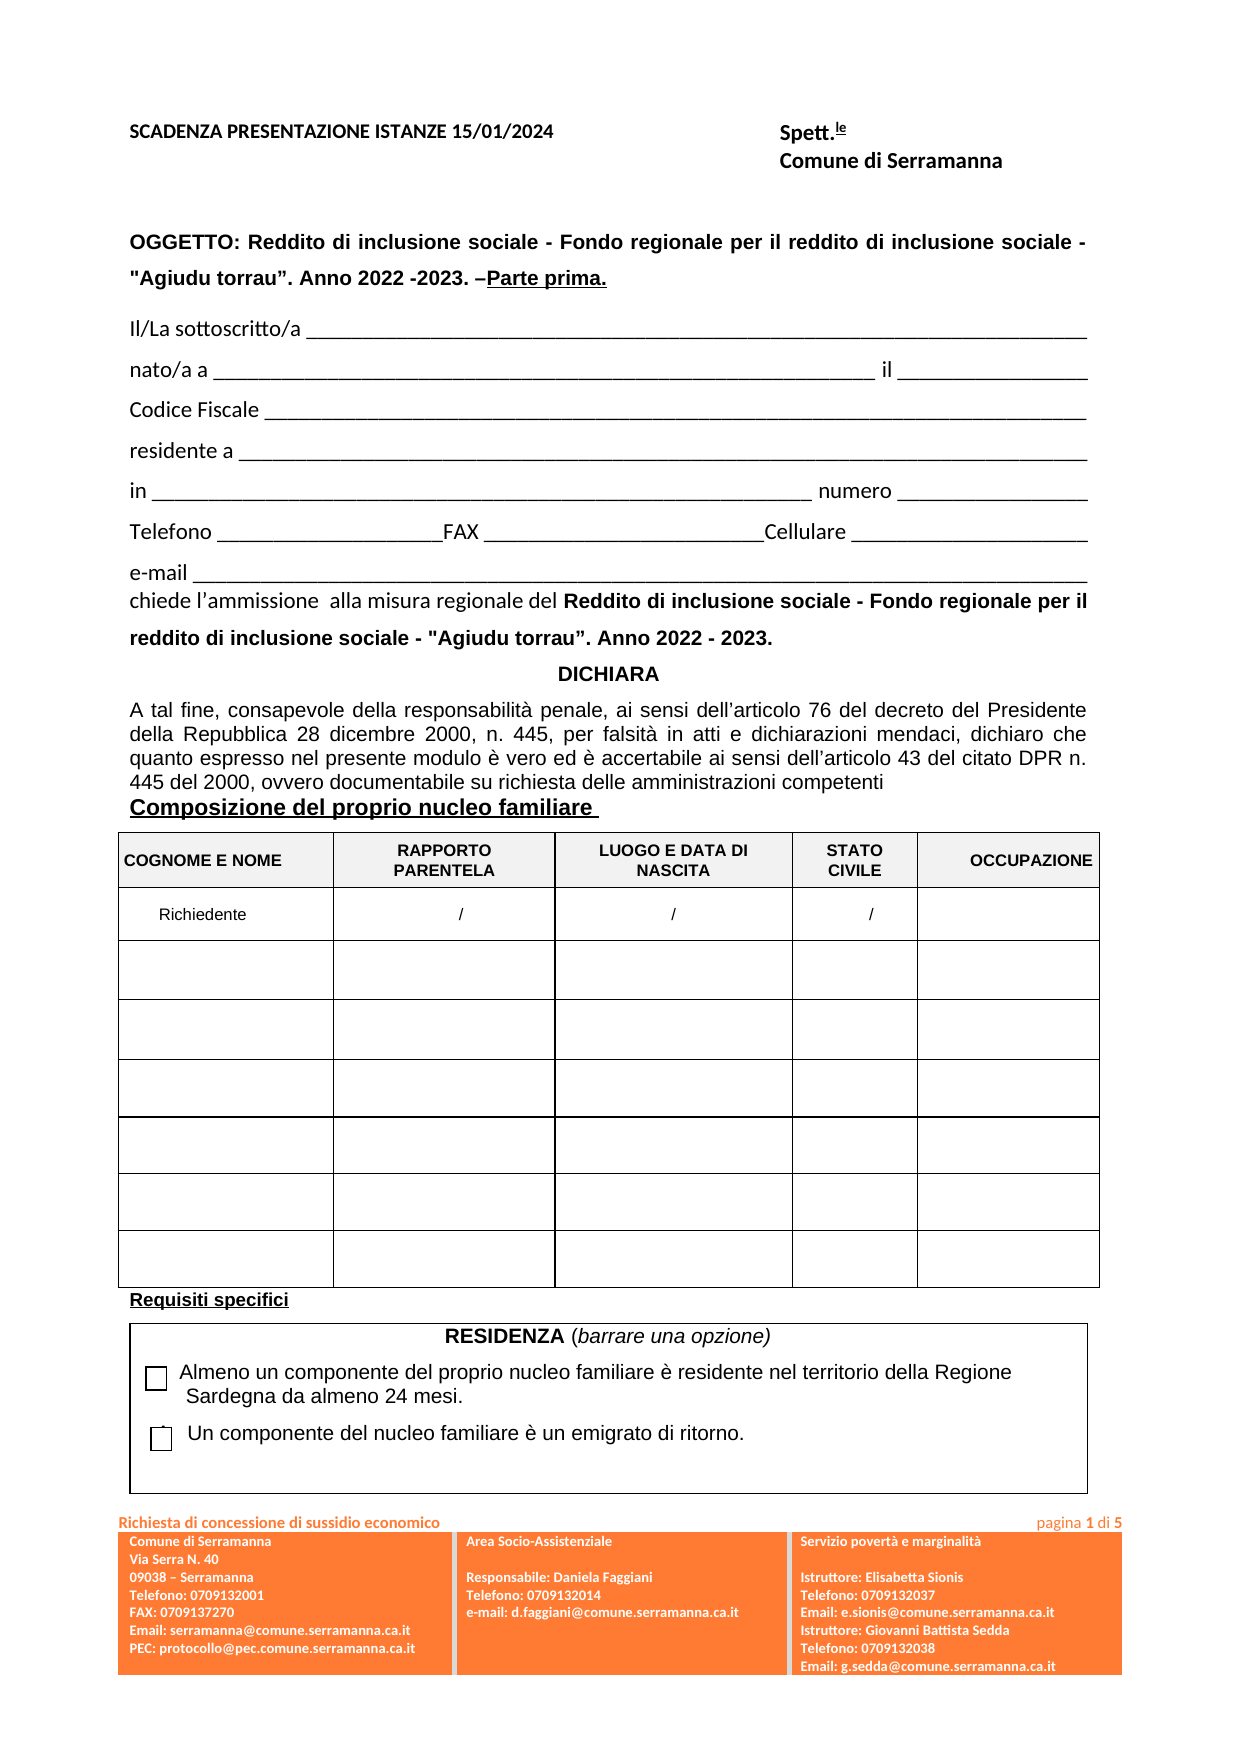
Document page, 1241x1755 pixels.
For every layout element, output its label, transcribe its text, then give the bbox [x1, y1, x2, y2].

table_cell [334, 1231, 554, 1287]
table_cell [556, 1000, 792, 1059]
table_header STATO CIVILE [793, 833, 917, 887]
table_cell [119, 1231, 333, 1287]
table_cell [918, 1060, 1099, 1116]
table_cell [334, 1000, 554, 1059]
table_cell [556, 1060, 792, 1116]
table_cell [334, 941, 554, 999]
table_cell [793, 1060, 917, 1116]
table_cell [918, 941, 1099, 999]
table_cell [918, 1000, 1099, 1059]
table_cell [918, 1231, 1099, 1287]
table_cell [556, 1118, 792, 1173]
table_cell [918, 1118, 1099, 1173]
table_cell [119, 941, 333, 999]
table_cell [793, 1118, 917, 1173]
table_cell [556, 1231, 792, 1287]
table_cell [793, 1231, 917, 1287]
table_header OGGETTO: Reddito di inclusione sociale - Fondo regionale per il reddito di inclusione sociale - "Agiudu torrau”. Anno 2022 -2023. –Parte prima. Il/La sottoscritto/a nato/a a il Codice Fiscale residente a in numero Telefono FAX Cellulare e-mail chiede l’ammissione alla misura regionale del Reddito di inclusione sociale - Fondo regionale per il reddito di inclusione sociale - "Agiudu torrau”. Anno 2022 - 2023. DICHIARA A tal fine, consapevole della responsabilità penale, ai sensi dell’articolo 76 del decreto del Presidente della Repubblica 28 dicembre 2000, n. 445, per falsità in atti e dichiarazioni mendaci, dichiaro che quanto espresso nel presente modulo è vero ed è accertabile ai sensi dell’articolo 43 del citato DPR n. 445 del 2000, ovvero documentabile su richiesta delle amministrazioni competenti Composizione del proprio nucleo familiare Requisiti specifici (barrare tutte le caselle seguenti) Di aver preso visione del Bando Pubblico in oggetto, nonché di quanto previsto dalle Linee Guida approvate in via definitiva con Deliberazione della Giunta Regionale n. 34/25 11 agosto 2021; Di essere disponibile ad aderire al progetto personalizzato secondo quanto concordato con servizi incaricati, pena l’esclusione dalla misura di sostegno al reddito REIS; Di essere consapevole che la mancata presentazione della documentazione richiesta a corredo della presente domanda, entro i termini stabiliti dall’Avviso Pubblico, può comportare l’esclusione dal procedimento per l’anno in corso; Di assumersi ogni responsabilità in ordine alla verifica della correttezza delle dichiarazioni rese e della documentazione presentata all’Ufficio Protocollo dell’Ente (istanza, firma, allegati) Di essere a conoscenza che sui dati dichiarati potranno essere effettuati i controlli ai sensi dell’art. 71 del D.P.R n°445 del 2000; Di impegnarsi a comunicare tempestivamente al Servizio Sociale del Comune di residenza qualunque variazione rispetto alla situazione dichiarata nella presente domanda; Di essere consapevole che l’eventuale accesso al contributo potrà essere sospeso in caso di esaurimento delle risorse disponibili in capo al Comune di Serramanna N.B: Allegare alla domanda i seguenti documenti obbligatori: Copia documento d’identità in corso di validità del richiedente; Copia attestazione ISEE 2023, in corso di validità, rilasciata nell’anno 2023 (eventualmente se ricorre 󠄀󠄀 ISEE corrente) La stessa dovrà essere aggiornata a gennaio 2024, stante la scadenza al 31.12.2023; Copia del permesso di soggiorno, in corso di validità del richiedente. Ulteriori documenti da allegare (barrare la/le casella/e che interessa/no) 󠄀 Certificazione sanitaria comprovante l'invalidità e/o disabilità- se ricorre il caso, 󠄀 Certificazione del servizio Sanitario che ha già in carico un componente del nucleo per problematiche di dipendenza patologica - se ricorre il caso, 󠄀Copia delle disposizioni dell'autorità giudiziale (separazione, affidamento, ecc) se ricorre il caso, 󠄀Eventuale altra documentazione ritenuta utile per la valutazione della domanda_______________________________________________________, 󠄀 Esito istanza Assegno di Inclusione Sociale e/o Supporto per la formazione e il Lavoro, 󠄀Delega alla riscossione modalità di pagamento. Informativa sul trattamento dei dati personali (REGOLAMENTO (UE) 2016/679 DEL PARLAMENTO EUROPEO E DEL CONSIGLIO del 27 aprile 2016) Il Comune di residenza, in qualità di titolare del trattamento dei dati personali, informa che i dati conferiti, anche con autocertificazione, sono prescritti dalle disposizioni vigenti ai fini dell’erogazione del REDDITO di INCLUSIONE SOCIALE (REIS), che altrimenti non potrebbe essere attribuito. I dati verranno utilizzati esclusivamente per tale scopo, con modalità anche informatizzate o telematiche a ciò strettamente funzionali, da parte, oltre che del titolare del trattamento, da altre Amministrazioni centrali, regionali o locali, designati responsabili del trattamento dei dati personali, nonché degli incaricati del trattamento. I diritti ai sensi degli articoli dal 15 al 22 del Regolamento UE n. 2016/679 (accesso, aggiornamento, cancellazione, trasformazione, ecc.), potranno essere esercitati rivolgendosi al Comune di Serramanna. Data ______________________ Firma richiedente MODALITA’ DI PAGAMENTO 󠄀 Accredito su C/C Bancario o Postale o Carta, Intestato e/o cointestato a sé medesimo (ALLEGARE COPIA IBAN); _______________________________________________________________________ Data ______________________ Firma richiedente [118, 1288, 1099, 1494]
table_cell / [334, 888, 554, 940]
table_header OCCUPAZIONE [918, 833, 1099, 887]
table_cell Richiedente [119, 888, 333, 940]
table_cell [556, 941, 792, 999]
table_cell [793, 941, 917, 999]
table_cell [793, 1174, 917, 1230]
table_cell / [793, 888, 917, 940]
table_header LUOGO E DATA DI NASCITA [556, 833, 792, 887]
table_header SCADENZA PRESENTAZIONE ISTANZE 15/01/2024 [118, 118, 768, 202]
table_cell [119, 1118, 333, 1173]
table_cell [918, 888, 1099, 940]
table_cell [334, 1174, 554, 1230]
table_header Spett.le Comune di Serramanna [768, 118, 1122, 202]
table_cell [918, 1174, 1099, 1230]
table_header [1099, 230, 1122, 1494]
table_header RESIDENZA (barrare una opzione) Almeno un componente del proprio nucleo familiare è residente nel territorio della Regione Sardegna da almeno 24 mesi. A Un componente del nucleo familiare è un emigrato di ritorno. [131, 1324, 1087, 1493]
table_cell [334, 1118, 554, 1173]
table_cell [119, 1174, 333, 1230]
table_header RAPPORTO PARENTELA [334, 833, 554, 887]
table_cell [119, 1000, 333, 1059]
table_cell [334, 1060, 554, 1116]
table_header COGNOME E NOME [119, 833, 333, 887]
table_cell [793, 1000, 917, 1059]
table_cell [556, 1174, 792, 1230]
table_cell / [556, 888, 792, 940]
table_header OGGETTO: Reddito di inclusione sociale - Fondo regionale per il reddito di inclusione sociale - "Agiudu torrau”. Anno 2022 -2023. –Parte prima. Il/La sottoscritto/a nato/a a il Codice Fiscale residente a in numero Telefono FAX Cellulare e-mail chiede l’ammissione alla misura regionale del Reddito di inclusione sociale - Fondo regionale per il reddito di inclusione sociale - "Agiudu torrau”. Anno 2022 - 2023. DICHIARA A tal fine, consapevole della responsabilità penale, ai sensi dell’articolo 76 del decreto del Presidente della Repubblica 28 dicembre 2000, n. 445, per falsità in atti e dichiarazioni mendaci, dichiaro che quanto espresso nel presente modulo è vero ed è accertabile ai sensi dell’articolo 43 del citato DPR n. 445 del 2000, ovvero documentabile su richiesta delle amministrazioni competenti Composizione del proprio nucleo familiare Requisiti specifici (barrare tutte le caselle seguenti) Di aver preso visione del Bando Pubblico in oggetto, nonché di quanto previsto dalle Linee Guida approvate in via definitiva con Deliberazione della Giunta Regionale n. 34/25 11 agosto 2021; Di essere disponibile ad aderire al progetto personalizzato secondo quanto concordato con servizi incaricati, pena l’esclusione dalla misura di sostegno al reddito REIS; Di essere consapevole che la mancata presentazione della documentazione richiesta a corredo della presente domanda, entro i termini stabiliti dall’Avviso Pubblico, può comportare l’esclusione dal procedimento per l’anno in corso; Di assumersi ogni responsabilità in ordine alla verifica della correttezza delle dichiarazioni rese e della documentazione presentata all’Ufficio Protocollo dell’Ente (istanza, firma, allegati) Di essere a conoscenza che sui dati dichiarati potranno essere effettuati i controlli ai sensi dell’art. 71 del D.P.R n°445 del 2000; Di impegnarsi a comunicare tempestivamente al Servizio Sociale del Comune di residenza qualunque variazione rispetto alla situazione dichiarata nella presente domanda; Di essere consapevole che l’eventuale accesso al contributo potrà essere sospeso in caso di esaurimento delle risorse disponibili in capo al Comune di Serramanna N.B: Allegare alla domanda i seguenti documenti obbligatori: Copia documento d’identità in corso di validità del richiedente; Copia attestazione ISEE 2023, in corso di validità, rilasciata nell’anno 2023 (eventualmente se ricorre 󠄀󠄀 ISEE corrente) La stessa dovrà essere aggiornata a gennaio 2024, stante la scadenza al 31.12.2023; Copia del permesso di soggiorno, in corso di validità del richiedente. Ulteriori documenti da allegare (barrare la/le casella/e che interessa/no) 󠄀 Certificazione sanitaria comprovante l'invalidità e/o disabilità- se ricorre il caso, 󠄀 Certificazione del servizio Sanitario che ha già in carico un componente del nucleo per problematiche di dipendenza patologica - se ricorre il caso, 󠄀Copia delle disposizioni dell'autorità giudiziale (separazione, affidamento, ecc) se ricorre il caso, 󠄀Eventuale altra documentazione ritenuta utile per la valutazione della domanda_______________________________________________________, 󠄀 Esito istanza Assegno di Inclusione Sociale e/o Supporto per la formazione e il Lavoro, 󠄀Delega alla riscossione modalità di pagamento. Informativa sul trattamento dei dati personali (REGOLAMENTO (UE) 2016/679 DEL PARLAMENTO EUROPEO E DEL CONSIGLIO del 27 aprile 2016) Il Comune di residenza, in qualità di titolare del trattamento dei dati personali, informa che i dati conferiti, anche con autocertificazione, sono prescritti dalle disposizioni vigenti ai fini dell’erogazione del REDDITO di INCLUSIONE SOCIALE (REIS), che altrimenti non potrebbe essere attribuito. I dati verranno utilizzati esclusivamente per tale scopo, con modalità anche informatizzate o telematiche a ciò strettamente funzionali, da parte, oltre che del titolare del trattamento, da altre Amministrazioni centrali, regionali o locali, designati responsabili del trattamento dei dati personali, nonché degli incaricati del trattamento. I diritti ai sensi degli articoli dal 15 al 22 del Regolamento UE n. 2016/679 (accesso, aggiornamento, cancellazione, trasformazione, ecc.), potranno essere esercitati rivolgendosi al Comune di Serramanna. Data ______________________ Firma richiedente MODALITA’ DI PAGAMENTO 󠄀 Accredito su C/C Bancario o Postale o Carta, Intestato e/o cointestato a sé medesimo (ALLEGARE COPIA IBAN); _______________________________________________________________________ Data ______________________ Firma richiedente [118, 230, 1099, 832]
table_cell [119, 1060, 333, 1116]
